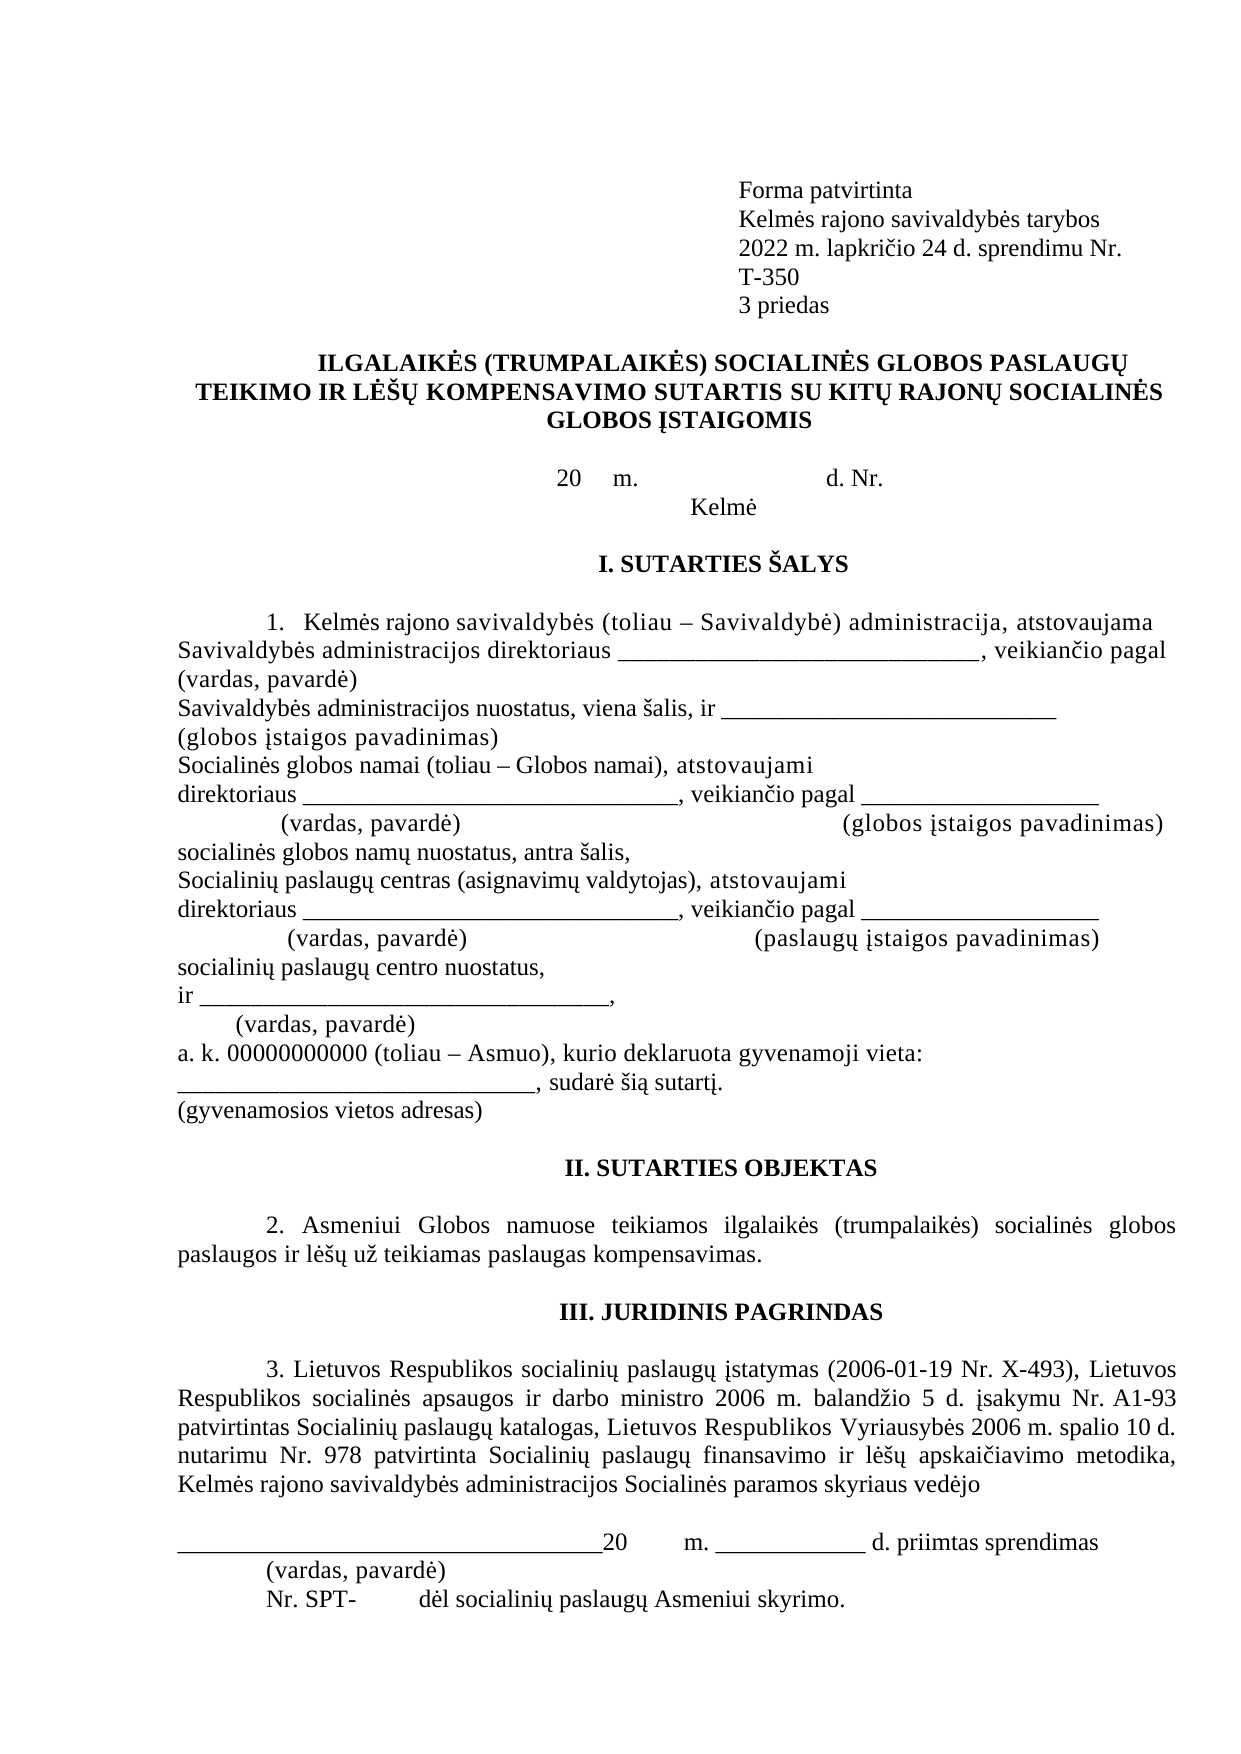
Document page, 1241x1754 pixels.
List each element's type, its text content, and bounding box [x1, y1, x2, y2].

text (vardas, pavardė) [177, 1009, 1174, 1038]
text Savivaldybės administracijos nuostatus, viena šalis, ir ___________________________ [177, 693, 1181, 722]
text (gyvenamosios vietos adresas) [177, 1096, 1176, 1124]
text 2022 m. lapkričio 24 d. sprendimu Nr. [738, 233, 1181, 262]
text Kelmė [177, 492, 1181, 521]
text Socialinės globos namai (toliau – Globos namai), atstovaujami [177, 751, 1181, 779]
text (vardas, pavardė) (paslaugų įstaigos pavadinimas) [177, 923, 1174, 952]
text a. k. 00000000000 (toliau – Asmuo), kurio deklaruota gyvenamoji vieta: [177, 1038, 1174, 1067]
text (globos įstaigos pavadinimas) [177, 722, 1174, 751]
text I. SUTARTIES ŠALYS [177, 549, 1181, 578]
text direktoriaus ______________________________, veikiančio pagal ___________________ [177, 894, 1174, 923]
text (vardas, pavardė) [177, 664, 1174, 693]
text direktoriaus ______________________________, veikiančio pagal ___________________ [177, 779, 1174, 808]
text Nr. SPT- dėl socialinių paslaugų Asmeniui skyrimo. [177, 1584, 1176, 1613]
text 2. Asmeniui Globos namuose teikiamos ilgalaikės (trumpalaikės) socialinės globos paslaugos ir lėšų už teikiamas paslaugas kompensavimas. [177, 1211, 1176, 1268]
text Forma patvirtinta [738, 176, 1181, 204]
text ILGALAIKĖS (TRUMPALAIKĖS) SOCIALINĖS GLOBOS PASLAUGŲ TEIKIMO IR LĖŠŲ KOMPENSAVIMO SUTARTIS SU KITŲ RAJONŲ SOCIALINĖS GLOBOS ĮSTAIGOMIS [177, 348, 1181, 434]
text (vardas, pavardė) [177, 1556, 1176, 1584]
text __________________________________20 m. ____________ d. priimtas sprendimas [177, 1527, 1176, 1556]
text socialinės globos namų nuostatus, antra šalis, [177, 837, 1174, 866]
text ir ________________________________, [177, 981, 1174, 1009]
text (vardas, pavardė) (globos įstaigos pavadinimas) [177, 808, 1174, 837]
text ____________________________, sudarė šią sutartį. [177, 1067, 1174, 1096]
text Kelmės rajono savivaldybės tarybos [738, 204, 1181, 233]
text 3 priedas [738, 291, 1181, 319]
text 1. Kelmės rajono savivaldybės (toliau – Savivaldybė) administracija, atstovaujama [266, 607, 1174, 636]
text II. SUTARTIES OBJEKTAS [177, 1153, 1176, 1182]
text Socialinių paslaugų centras (asignavimų valdytojas), atstovaujami [177, 866, 1181, 894]
text 20 m. d. Nr. [177, 463, 1174, 492]
text socialinių paslaugų centro nuostatus, [177, 952, 1174, 981]
text Savivaldybės administracijos direktoriaus ____________________________, veikiančio pagal [177, 636, 1174, 664]
text 3. Lietuvos Respublikos socialinių paslaugų įstatymas (2006-01-19 Nr. X-493), Lietuvos Respublikos socialinės apsaugos ir darbo ministro 2006 m. balandžio 5 d. įsakymu Nr. A1-93 patvirtintas Socialinių paslaugų katalogas, Lietuvos Respublikos Vyriausybės 2006 m. spalio 10 d. nutarimu Nr. 978 patvirtinta Socialinių paslaugų finansavimo ir lėšų apskaičiavimo metodika, Kelmės rajono savivaldybės administracijos Socialinės paramos skyriaus vedėjo [177, 1354, 1176, 1498]
text T-350 [738, 262, 1181, 291]
text III. JURIDINIS PAGRINDAS [177, 1297, 1176, 1326]
